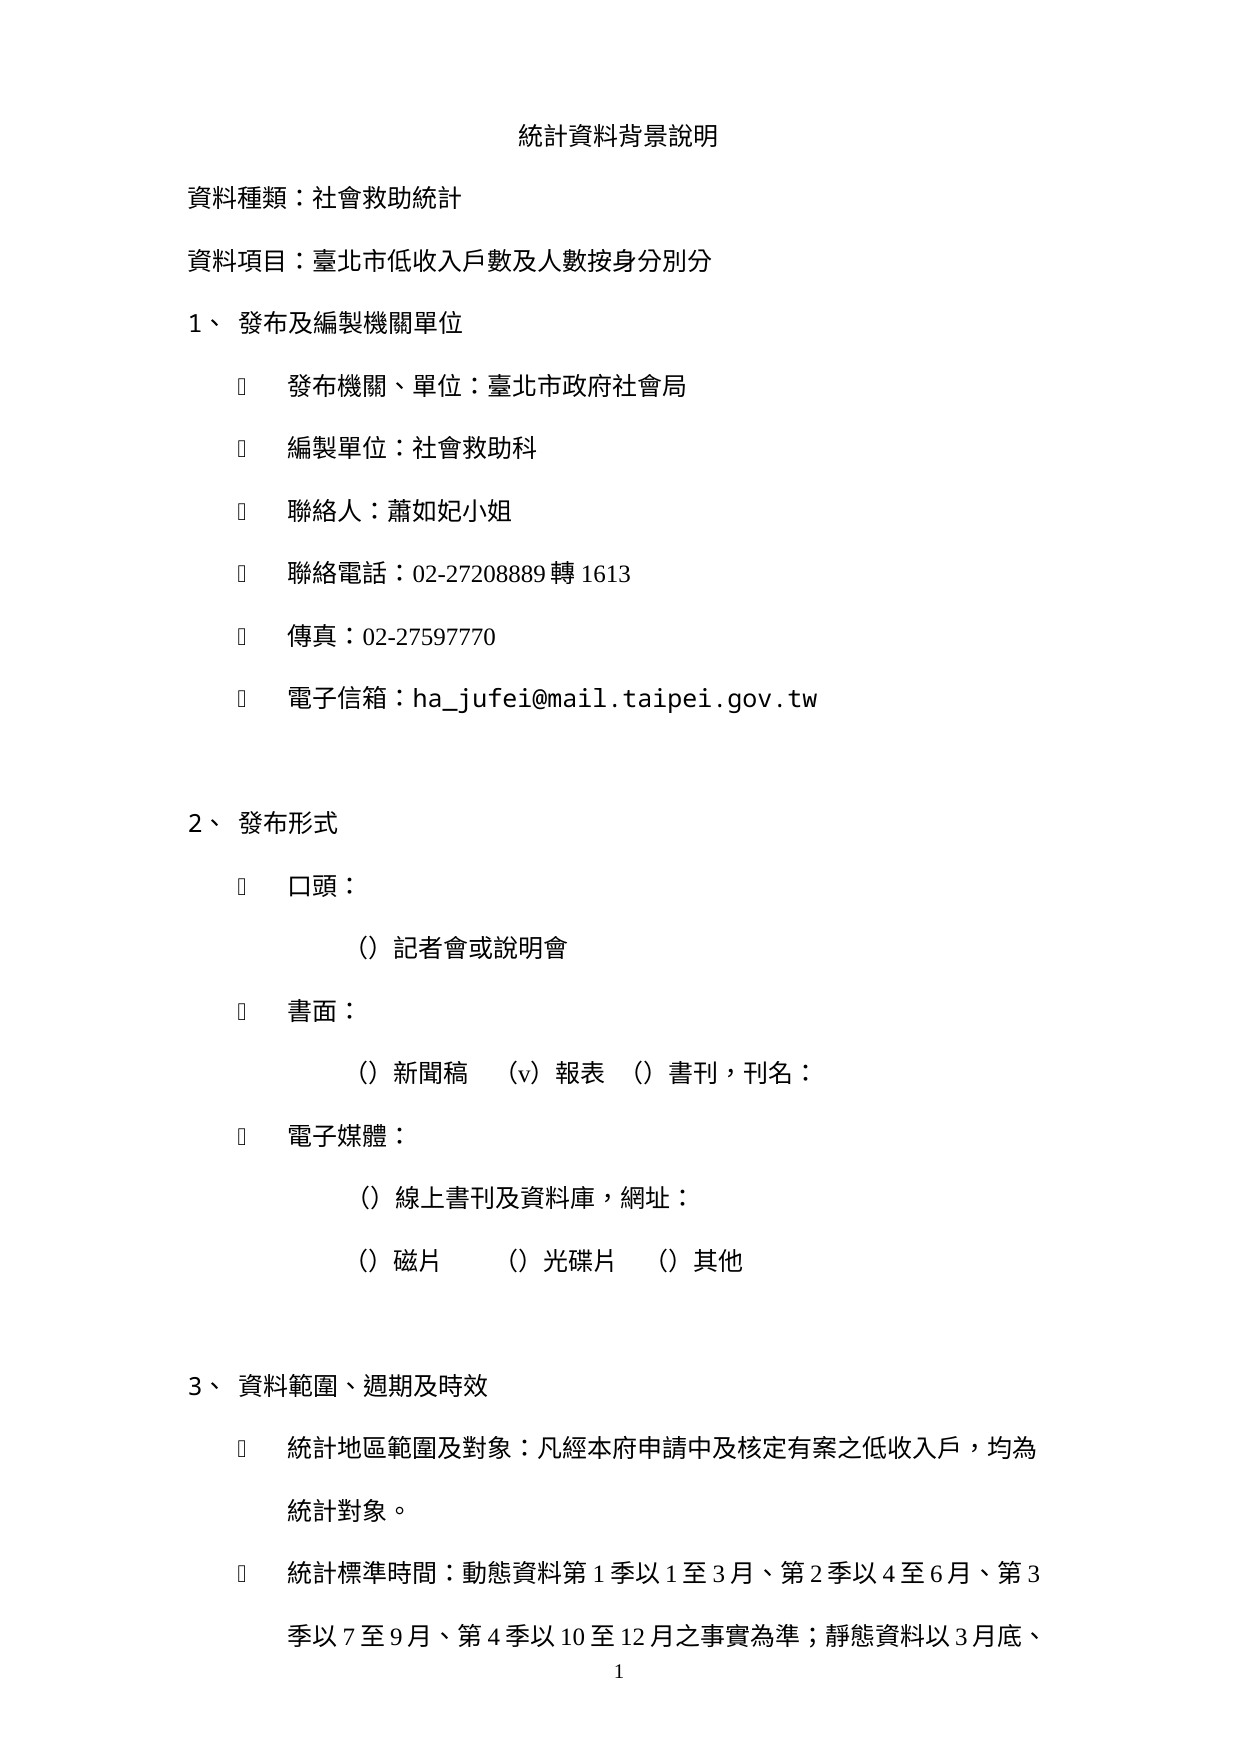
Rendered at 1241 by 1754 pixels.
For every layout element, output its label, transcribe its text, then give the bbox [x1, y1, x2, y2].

list 聯絡人：蕭如妃小姐 [237, 468, 1050, 530]
text （）記者會或說明會 [187, 905, 1050, 968]
list 傳真：02-27597770 [237, 593, 1050, 655]
list 發布機關、單位：臺北市政府社會局 [237, 343, 1050, 405]
text （）新聞稿 （v）報表 （）書刊，刊名： [187, 1030, 1050, 1093]
text （）線上書刊及資料庫，網址： [345, 1155, 1050, 1218]
list 資料範圍、週期及時效 [187, 1343, 1050, 1405]
list 發布形式 [187, 780, 1050, 843]
list 口頭： [237, 843, 1050, 905]
list 統計地區範圍及對象：凡經本府申請中及核定有案之低收入戶，均為統計對象。 [237, 1405, 1050, 1530]
list 統計標準時間：動態資料第1季以1至3月、第2季以4至6月、第3季以7至9月、第4季以10至12月之事實為準；靜態資料以3月底、 [237, 1530, 1050, 1655]
text 資料種類：社會救助統計 [187, 155, 1050, 218]
list 編製單位：社會救助科 [237, 405, 1050, 468]
list 發布及編製機關單位 [187, 280, 1050, 343]
list 聯絡電話：02-27208889轉1613 [237, 530, 1050, 593]
text （）磁片 （）光碟片 （）其他 [187, 1218, 1050, 1280]
list 書面： [237, 968, 1050, 1030]
list 電子媒體： [237, 1093, 1050, 1155]
list 電子信箱：ha_jufei@mail.taipei.gov.tw [237, 655, 1050, 718]
text 資料項目：臺北市低收入戶數及人數按身分別分 [187, 218, 1050, 280]
text 統計資料背景說明 [187, 93, 1050, 155]
